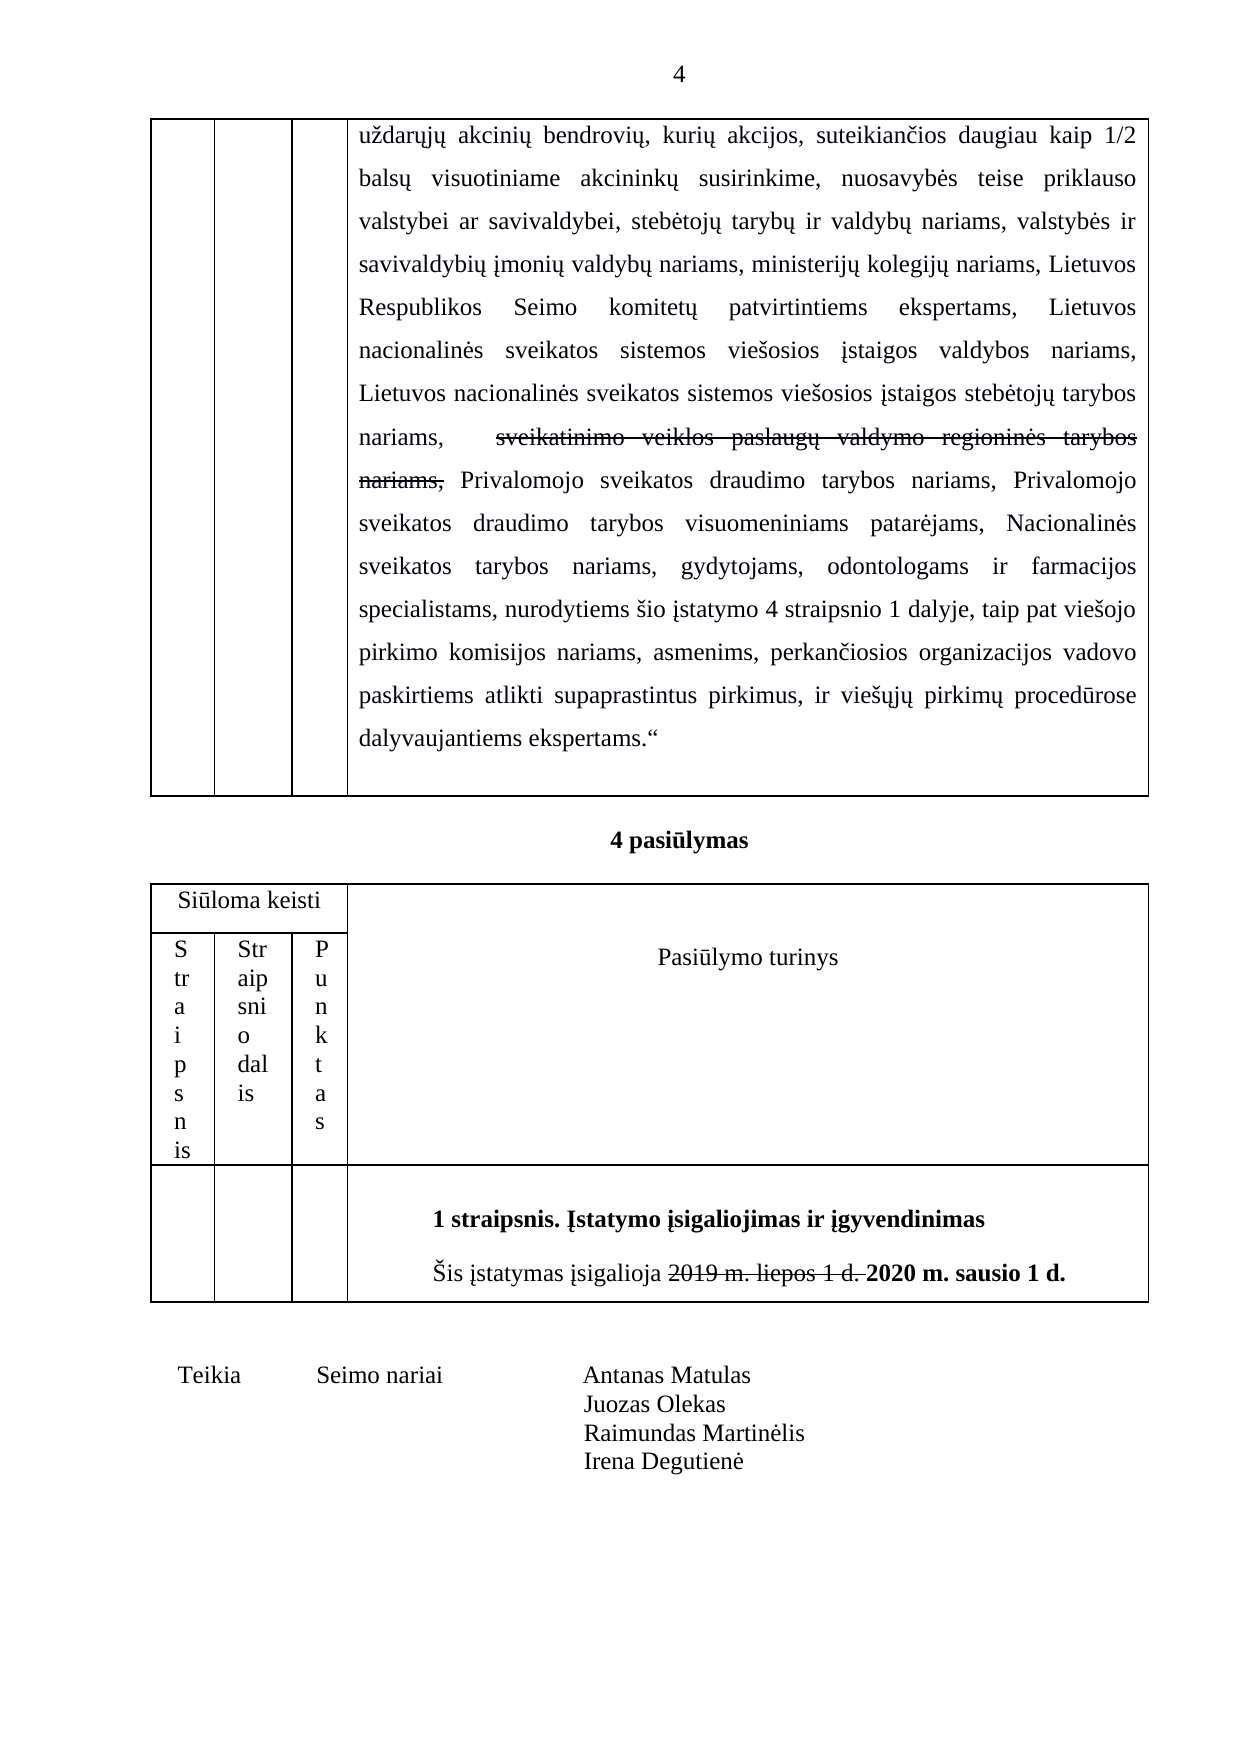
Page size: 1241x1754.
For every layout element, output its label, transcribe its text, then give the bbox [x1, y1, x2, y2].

table_cell [215, 1166, 291, 1301]
table_header Siūloma keisti [152, 885, 347, 932]
table_header Pasiūlymo turinys [348, 885, 1148, 1164]
table_cell uždarųjų akcinių bendrovių, kurių akcijos, suteikiančios daugiau kaip 1/2 balsų visuotiniame akcininkų susirinkime, nuosavybės teise priklauso valstybei ar savivaldybei, stebėtojų tarybų ir valdybų nariams, valstybės ir savivaldybių įmonių valdybų nariams, ministerijų kolegijų nariams, Lietuvos Respublikos Seimo komitetų patvirtintiems ekspertams, Lietuvos nacionalinės sveikatos sistemos viešosios įstaigos valdybos nariams, Lietuvos nacionalinės sveikatos sistemos viešosios įstaigos stebėtojų tarybos nariams, sveikatinimo veiklos paslaugų valdymo regioninės tarybos nariams, Privalomojo sveikatos draudimo tarybos nariams, Privalomojo sveikatos draudimo tarybos visuomeniniams patarėjams, Nacionalinės sveikatos tarybos nariams, gydytojams, odontologams ir farmacijos specialistams, nurodytiems šio įstatymo 4 straipsnio 1 dalyje, taip pat viešojo pirkimo komisijos nariams, asmenims, perkančiosios organizacijos vadovo paskirtiems atlikti supaprastintus pirkimus, ir viešųjų pirkimų procedūrose dalyvaujantiems ekspertams.“ [348, 120, 1148, 795]
table_cell [215, 120, 291, 795]
text Teikia Seimo nariai Antanas Matulas [177, 1360, 1181, 1389]
table_cell Punktas [293, 934, 347, 1164]
table_cell 1 straipsnis. Įstatymo įsigaliojimas ir įgyvendinimas Šis įstatymas įsigalioja 2019 m. liepos 1 d. 2020 m. sausio 1 d. [348, 1166, 1148, 1301]
text 4 pasiūlymas [177, 826, 1181, 854]
table_cell Straipsnio dalis [215, 934, 291, 1164]
table_cell [293, 120, 347, 795]
text Juozas Olekas [177, 1389, 1181, 1418]
text Irena Degutienė [177, 1446, 1181, 1475]
table_cell [152, 120, 214, 795]
table_cell Straipsnis [152, 934, 214, 1164]
text Raimundas Martinėlis [177, 1418, 1181, 1446]
table_cell [152, 1166, 214, 1301]
table_cell [293, 1166, 347, 1301]
